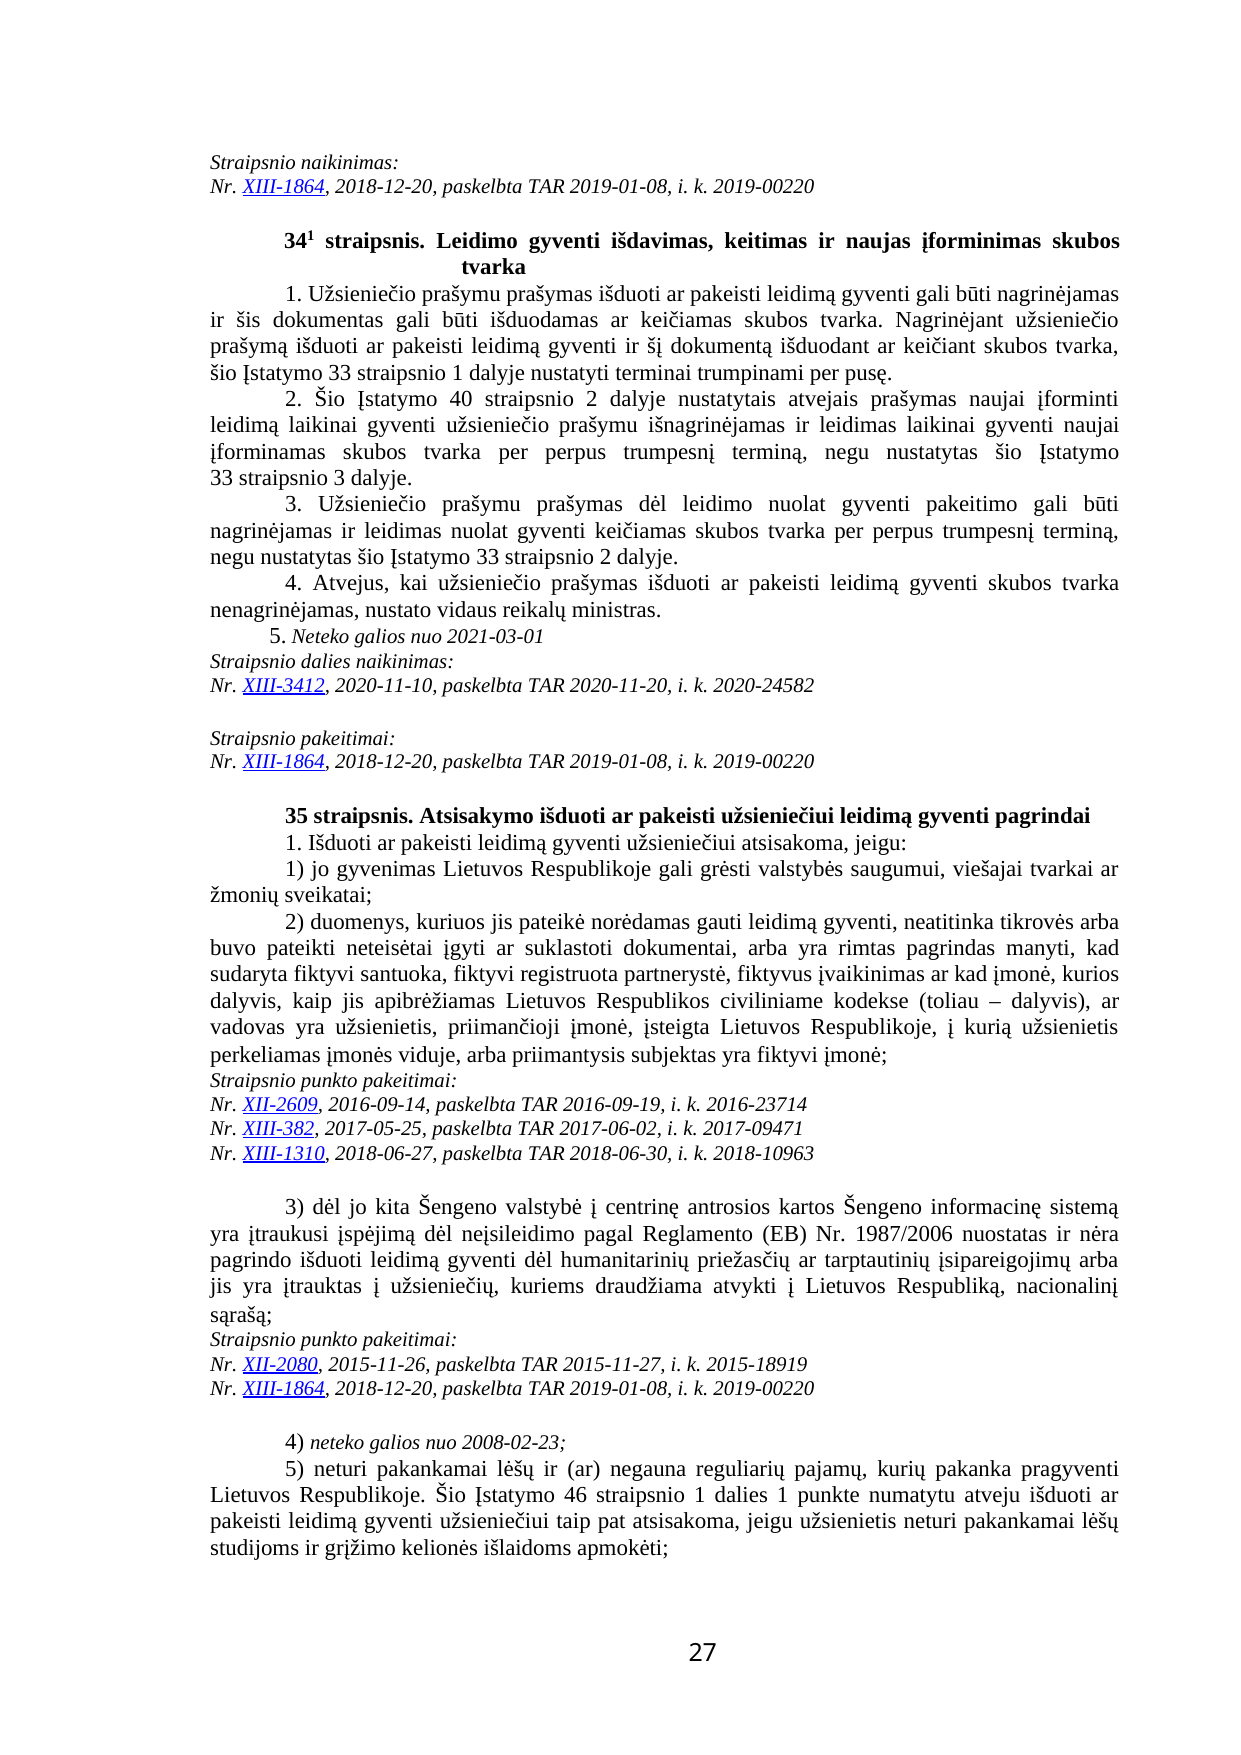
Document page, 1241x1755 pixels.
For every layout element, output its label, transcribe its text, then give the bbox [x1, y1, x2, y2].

text Nr. XIII-382, 2017-05-25, paskelbta TAR 2017-06-02, i. k. 2017-09471 [210, 1116, 1120, 1140]
text 3) dėl jo kita Šengeno valstybė į centrinę antrosios kartos Šengeno informacinę sistemą yra įtraukusi įspėjimą dėl neįsileidimo pagal Reglamento (EB) Nr. 1987/2006 nuostatas ir nėra pagrindo išduoti leidimą gyventi dėl humanitarinių priežasčių ar tarptautinių įsipareigojimų arba jis yra įtrauktas į užsieniečių, kuriems draudžiama atvykti į Lietuvos Respubliką, nacionalinį sąrašą; [210, 1193, 1120, 1327]
text Nr. XIII-1310, 2018-06-27, paskelbta TAR 2018-06-30, i. k. 2018-10963 [210, 1140, 1120, 1164]
text Nr. XII-2080, 2015-11-26, paskelbta TAR 2015-11-27, i. k. 2015-18919 [210, 1351, 1120, 1376]
text 5. Neteko galios nuo 2021-03-01 [210, 622, 1120, 648]
text 1) jo gyvenimas Lietuvos Respublikoje gali grėsti valstybės saugumui, viešajai tvarkai ar žmonių sveikatai; [210, 855, 1120, 908]
text Straipsnio pakeitimai: [210, 725, 1120, 749]
text 4. Atvejus, kai užsieniečio prašymas išduoti ar pakeisti leidimą gyventi skubos tvarka nenagrinėjamas, nustato vidaus reikalų ministras. [210, 569, 1120, 622]
text Nr. XIII-1864, 2018-12-20, paskelbta TAR 2019-01-08, i. k. 2019-00220 [210, 174, 1120, 198]
text Straipsnio punkto pakeitimai: [210, 1327, 1120, 1351]
text 2) duomenys, kuriuos jis pateikė norėdamas gauti leidimą gyventi, neatitinka tikrovės arba buvo pateikti neteisėtai įgyti ar suklastoti dokumentai, arba yra rimtas pagrindas manyti, kad sudaryta fiktyvi santuoka, fiktyvi registruota partnerystė, fiktyvus įvaikinimas ar kad įmonė, kurios dalyvis, kaip jis apibrėžiamas Lietuvos Respublikos civiliniame kodekse (toliau – dalyvis), ar vadovas yra užsienietis, priimančioji įmonė, įsteigta Lietuvos Respublikoje, į kurią užsienietis perkeliamas įmonės viduje, arba priimantysis subjektas yra fiktyvi įmonė; [210, 908, 1120, 1068]
text 35 straipsnis. Atsisakymo išduoti ar pakeisti užsieniečiui leidimą gyventi pagrindai [285, 802, 1120, 829]
text Nr. XIII-1864, 2018-12-20, paskelbta TAR 2019-01-08, i. k. 2019-00220 [210, 1376, 1120, 1399]
text 341 straipsnis. Leidimo gyventi išdavimas, keitimas ir naujas įforminimas skubos tvarka [284, 227, 1120, 279]
text 1. Užsieniečio prašymu prašymas išduoti ar pakeisti leidimą gyventi gali būti nagrinėjamas ir šis dokumentas gali būti išduodamas ar keičiamas skubos tvarka. Nagrinėjant užsieniečio prašymą išduoti ar pakeisti leidimą gyventi ir šį dokumentą išduodant ar keičiant skubos tvarka, šio Įstatymo 33 straipsnio 1 dalyje nustatyti terminai trumpinami per pusę. [210, 279, 1120, 385]
text Nr. XIII-1864, 2018-12-20, paskelbta TAR 2019-01-08, i. k. 2019-00220 [210, 749, 1120, 773]
text 5) neturi pakankamai lėšų ir (ar) negauna reguliarių pajamų, kurių pakanka pragyventi Lietuvos Respublikoje. Šio Įstatymo 46 straipsnio 1 dalies 1 punkte numatytu atveju išduoti ar pakeisti leidimą gyventi užsieniečiui taip pat atsisakoma, jeigu užsienietis neturi pakankamai lėšų studijoms ir grįžimo kelionės išlaidoms apmokėti; [210, 1455, 1120, 1560]
text 4) neteko galios nuo 2008-02-23; [210, 1428, 1120, 1455]
text Nr. XII-2609, 2016-09-14, paskelbta TAR 2016-09-19, i. k. 2016-23714 [210, 1092, 1120, 1116]
text Straipsnio dalies naikinimas: [210, 648, 1120, 673]
text Straipsnio punkto pakeitimai: [210, 1068, 1120, 1092]
text Straipsnio naikinimas: [210, 150, 1120, 174]
text Nr. XIII-3412, 2020-11-10, paskelbta TAR 2020-11-20, i. k. 2020-24582 [210, 673, 1120, 697]
text 3. Užsieniečio prašymu prašymas dėl leidimo nuolat gyventi pakeitimo gali būti nagrinėjamas ir leidimas nuolat gyventi keičiamas skubos tvarka per perpus trumpesnį terminą, negu nustatytas šio Įstatymo 33 straipsnio 2 dalyje. [210, 490, 1120, 569]
text 1. Išduoti ar pakeisti leidimą gyventi užsieniečiui atsisakoma, jeigu: [210, 829, 1120, 855]
text 2. Šio Įstatymo 40 straipsnio 2 dalyje nustatytais atvejais prašymas naujai įforminti leidimą laikinai gyventi užsieniečio prašymu išnagrinėjamas ir leidimas laikinai gyventi naujai įforminamas skubos tvarka per perpus trumpesnį terminą, negu nustatytas šio Įstatymo 33 straipsnio 3 dalyje. [210, 385, 1120, 490]
